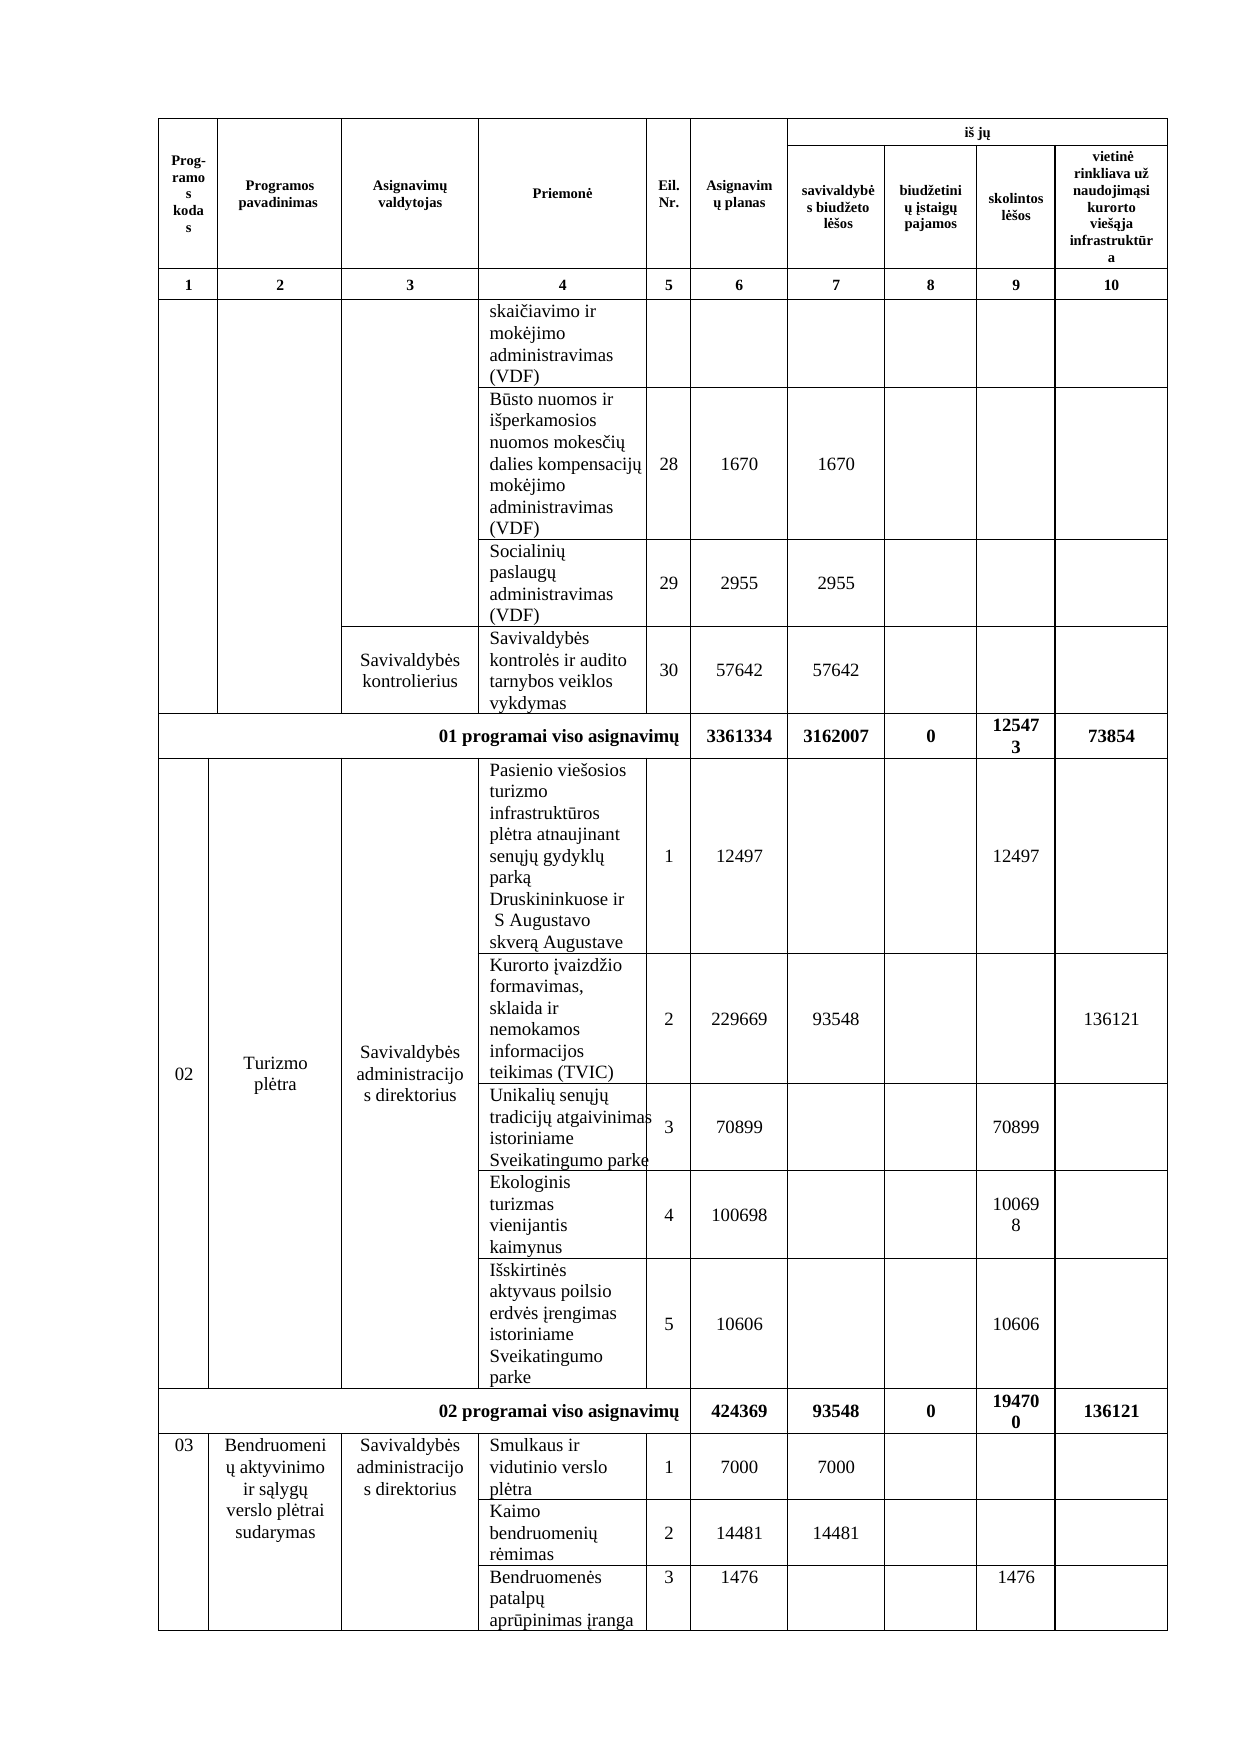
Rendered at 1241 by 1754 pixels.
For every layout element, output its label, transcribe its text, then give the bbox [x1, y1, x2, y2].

table_cell savivaldybės biudžeto lėšos [788, 146, 884, 268]
table_cell 29 [647, 540, 690, 626]
table_cell 2 [647, 1500, 690, 1565]
table_cell 2955 [788, 540, 884, 626]
table_cell [159, 300, 217, 713]
table_cell 194700 [977, 1389, 1054, 1433]
table_header iš jų [788, 119, 1167, 145]
table_cell [342, 300, 478, 626]
table_cell 10606 [691, 1259, 787, 1388]
table_cell Savivaldybės administracijos direktorius [342, 759, 478, 1388]
table_cell 2955 [691, 540, 787, 626]
table_cell [885, 1434, 976, 1499]
table_cell biudžetinių įstaigų pajamos [885, 146, 976, 268]
table_cell 100698 [691, 1171, 787, 1257]
table_cell [885, 954, 976, 1083]
table_cell 57642 [788, 627, 884, 713]
table_cell 0 [885, 1389, 976, 1433]
table_cell 136121 [1056, 1389, 1167, 1433]
table_cell 70899 [977, 1084, 1054, 1170]
table_cell 100698 [977, 1171, 1054, 1257]
table_cell 14481 [788, 1500, 884, 1565]
table_cell vietinė rinkliava už naudojimąsi kurorto viešąja infrastruktūra [1056, 146, 1167, 268]
table_cell [885, 388, 976, 539]
table_cell 7000 [691, 1434, 787, 1499]
table_cell [1056, 540, 1167, 626]
table_cell [691, 300, 787, 387]
table_cell Išskirtinės aktyvaus poilsio erdvės įrengimas istoriniame Sveikatingumo parke [479, 1259, 646, 1388]
table_cell 4 [647, 1171, 690, 1257]
table_cell 3 [342, 269, 478, 299]
table_cell Kaimo bendruomenių rėmimas [479, 1500, 646, 1565]
table_cell [977, 954, 1054, 1083]
table_cell 9 [977, 269, 1054, 299]
table_cell [218, 300, 341, 713]
table_cell 7000 [788, 1434, 884, 1499]
table_cell skaičiavimo ir mokėjimo administravimas (VDF) [479, 300, 646, 387]
table_cell [885, 540, 976, 626]
table_cell [1056, 1084, 1167, 1170]
table_cell 1670 [788, 388, 884, 539]
table_cell 1 [159, 269, 217, 299]
table_cell [977, 540, 1054, 626]
table_cell 93548 [788, 954, 884, 1083]
table_cell [885, 1566, 976, 1630]
table_header Prog-ramos kodas [159, 119, 217, 268]
table_cell [885, 1259, 976, 1388]
table_header Asignavimų valdytojas [342, 119, 478, 268]
table_cell [1056, 1566, 1167, 1630]
table_cell 0 [885, 714, 976, 757]
table_cell [885, 300, 976, 387]
table_cell [977, 388, 1054, 539]
table_cell Socialinių paslaugų administravimas (VDF) [479, 540, 646, 626]
table_cell Pasienio viešosios turizmo infrastruktūros plėtra atnaujinant senųjų gydyklų parką Druskininkuose ir S Augustavo skverą Augustave [479, 759, 646, 952]
table_cell [1056, 759, 1167, 952]
table_cell 03 [159, 1434, 208, 1630]
table_cell Smulkaus ir vidutinio verslo plėtra [479, 1434, 646, 1499]
table_cell [885, 759, 976, 952]
table_cell 1476 [691, 1566, 787, 1630]
table_cell 3162007 [788, 714, 884, 757]
table_cell 2 [218, 269, 341, 299]
table_cell 02 [159, 759, 208, 1388]
table_cell Savivaldybės kontrolės ir audito tarnybos veiklos vykdymas [479, 627, 646, 713]
table_cell 10606 [977, 1259, 1054, 1388]
table_cell [788, 759, 884, 952]
table_cell 2 [647, 954, 690, 1083]
table_cell [1056, 1500, 1167, 1565]
table_cell [1056, 300, 1167, 387]
table_cell [788, 1259, 884, 1388]
table_cell [885, 1084, 976, 1170]
table_cell [977, 1500, 1054, 1565]
table_cell 01 programai viso asignavimų [159, 714, 690, 757]
table_cell [1056, 627, 1167, 713]
table_cell [647, 300, 690, 387]
table_header Eil. Nr. [647, 119, 690, 268]
table_header Priemonė [479, 119, 646, 268]
table_cell [1056, 1171, 1167, 1257]
table_cell 10 [1056, 269, 1167, 299]
table_cell Ekologinis turizmas vienijantis kaimynus [479, 1171, 646, 1257]
table_header Programos pavadinimas [218, 119, 341, 268]
table_cell 12497 [977, 759, 1054, 952]
table_cell 5 [647, 269, 690, 299]
table_cell 70899 [691, 1084, 787, 1170]
table_cell Turizmo plėtra [209, 759, 341, 1388]
table_header Asignavimų planas [691, 119, 787, 268]
table_cell [1056, 388, 1167, 539]
table_cell 1 [647, 1434, 690, 1499]
table_cell Būsto nuomos ir išperkamosios nuomos mokesčių dalies kompensacijų mokėjimo administravimas (VDF) [479, 388, 646, 539]
table_cell Bendruomenių aktyvinimo ir sąlygų verslo plėtrai sudarymas [209, 1434, 341, 1630]
table_cell 1 [647, 759, 690, 952]
table_cell [977, 627, 1054, 713]
table_cell 136121 [1056, 954, 1167, 1083]
table_cell 30 [647, 627, 690, 713]
table_cell [788, 300, 884, 387]
table_cell 1476 [977, 1566, 1054, 1630]
table_cell [885, 627, 976, 713]
table_cell Kurorto įvaizdžio formavimas, sklaida ir nemokamos informacijos teikimas (TVIC) [479, 954, 646, 1083]
table_cell [977, 300, 1054, 387]
table_cell Savivaldybės administracijos direktorius [342, 1434, 478, 1630]
table_cell [885, 1171, 976, 1257]
table_cell [1056, 1434, 1167, 1499]
table_cell 3 [647, 1084, 690, 1170]
table_cell Savivaldybės kontrolierius [342, 627, 478, 713]
table_cell 3361334 [691, 714, 787, 757]
table_cell skolintos lėšos [977, 146, 1054, 268]
table_cell Bendruomenės patalpų aprūpinimas įranga [479, 1566, 646, 1630]
table_cell 125473 [977, 714, 1054, 757]
table_cell 02 programai viso asignavimų [159, 1389, 690, 1433]
table_cell [885, 1500, 976, 1565]
table_cell 73854 [1056, 714, 1167, 757]
table_cell [788, 1084, 884, 1170]
table_cell 28 [647, 388, 690, 539]
table_cell 229669 [691, 954, 787, 1083]
table_cell [788, 1566, 884, 1630]
table_cell 57642 [691, 627, 787, 713]
table_cell 1670 [691, 388, 787, 539]
table_cell 3 [647, 1566, 690, 1630]
table_cell 7 [788, 269, 884, 299]
table_cell 12497 [691, 759, 787, 952]
table_cell 5 [647, 1259, 690, 1388]
table_cell Unikalių senųjų tradicijų atgaivinimas istoriniame Sveikatingumo parke [479, 1084, 646, 1170]
table_cell 4 [479, 269, 646, 299]
table_cell 424369 [691, 1389, 787, 1433]
table_cell [977, 1434, 1054, 1499]
table_cell 14481 [691, 1500, 787, 1565]
table_cell 8 [885, 269, 976, 299]
table_cell 6 [691, 269, 787, 299]
table_cell 93548 [788, 1389, 884, 1433]
table_cell [788, 1171, 884, 1257]
table_cell [1056, 1259, 1167, 1388]
